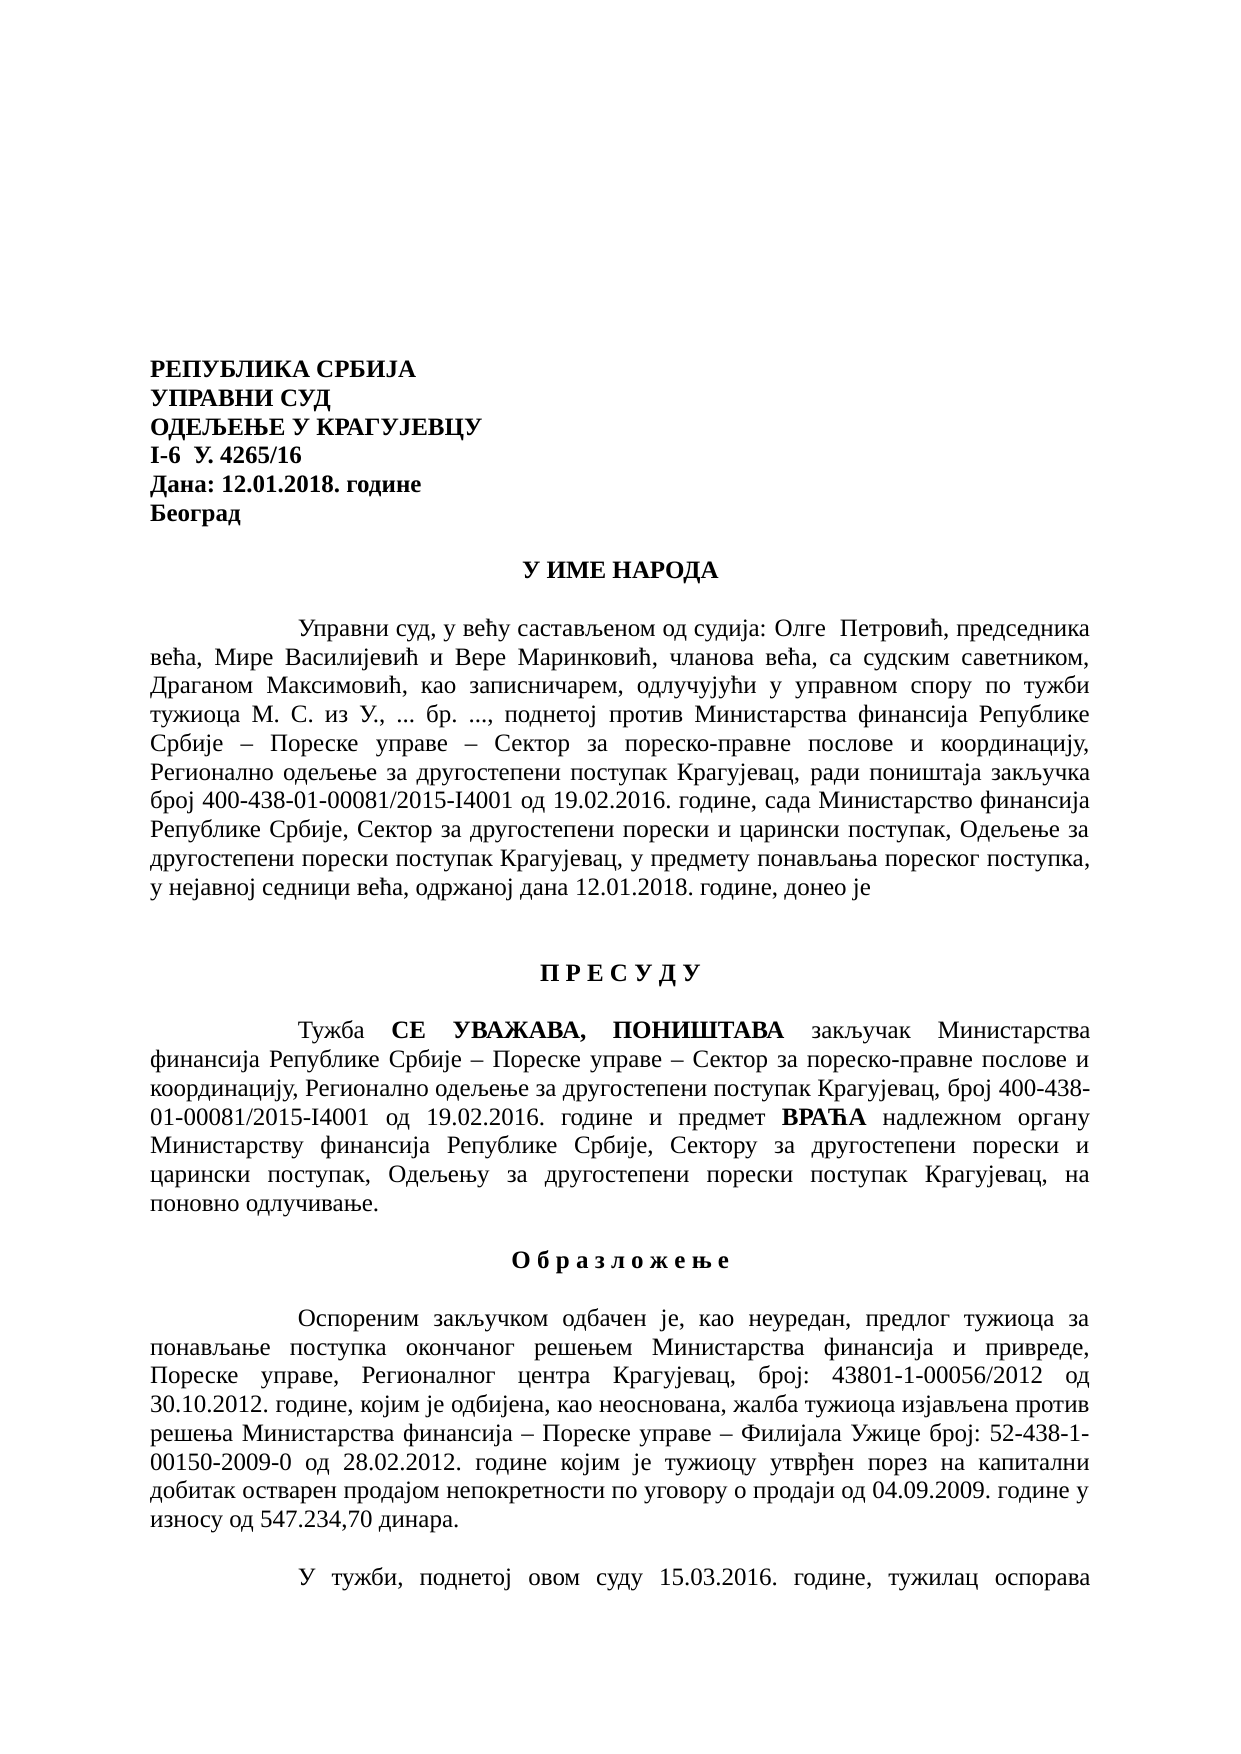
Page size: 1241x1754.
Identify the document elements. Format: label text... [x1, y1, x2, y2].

text Оспореним закључком одбачен је, као неуредан, предлог тужиоца за понављање поступка окончаног решењем Министарства финансија и привреде, Пореске управе, Регионалног центра Крагујевац, број: 43801-1-00056/2012 од 30.10.2012. године, којим је одбијена, као неоснована, жалба тужиоца изјављена против решења Министарства финансија – Пореске управе – Филијала Ужице број: 52-438-1-00150-2009-0 од 28.02.2012. године којим је тужиоцу утврђен порез на капитални добитак остварен продајом непокретности по уговору о продаји од 04.09.2009. године у износу од 547.234,70 динара. [150, 1303, 1090, 1533]
text У ИМЕ НАРОДА [150, 555, 1090, 584]
text ОДEЉЕЊЕ У КРАГУЈЕВЦУ [150, 412, 1090, 440]
text П Р Е С У Д У [150, 958, 1090, 987]
text Београд [150, 498, 1090, 527]
text Тужба СЕ УВАЖАВА, ПОНИШТАВА закључак Министарства финансија Републике Србије – Пореске управе – Сектор за пореско-правне послове и координацију, Регионално одељење за другостепени поступак Крагујевац, број 400-438-01-00081/2015-I4001 од 19.02.2016. године и предмет ВРАЋА надлежном органу Министарству финансија Републике Србије, Сектору за другостепени порески и царински поступак, Одељењу за другостепени порески поступак Крагујевац, на поновно одлучивање. [150, 1015, 1090, 1217]
text У тужби, поднетој овом суду 15.03.2016. године, тужилац оспорава [150, 1562, 1090, 1590]
text I-6 У. 4265/16 [150, 440, 1090, 469]
text О б р а з л о ж е њ е [150, 1245, 1090, 1274]
text УПРАВНИ СУД [150, 383, 1090, 412]
text РЕПУБЛИКА СРБИЈА [150, 148, 1090, 383]
text Управни суд, у већу састављеном од судија: Олге Петровић, председника већа, Мире Василијевић и Вере Маринковић, чланова већа, са судским саветником, Драганом Максимовић, као записничарем, одлучујући у управном спору по тужби тужиоца М. С. из У., ... бр. ..., поднетој против Министарства финансија Републике Србије – Пореске управе – Сектор за пореско-правне послове и координацију, Регионално одељење за другостепени поступак Крагујевац, ради поништаја закључка број 400-438-01-00081/2015-I4001 од 19.02.2016. године, сада Министарство финансија Републике Србије, Сектор за другостепени порески и царински поступак, Одељење за другостепени порески поступак Крагујевац, у предмету понављања пореског поступка, у нејавној седници већа, одржаној дана 12.01.2018. године, донео је [150, 613, 1090, 900]
text Дана: 12.01.2018. године [150, 469, 1090, 498]
